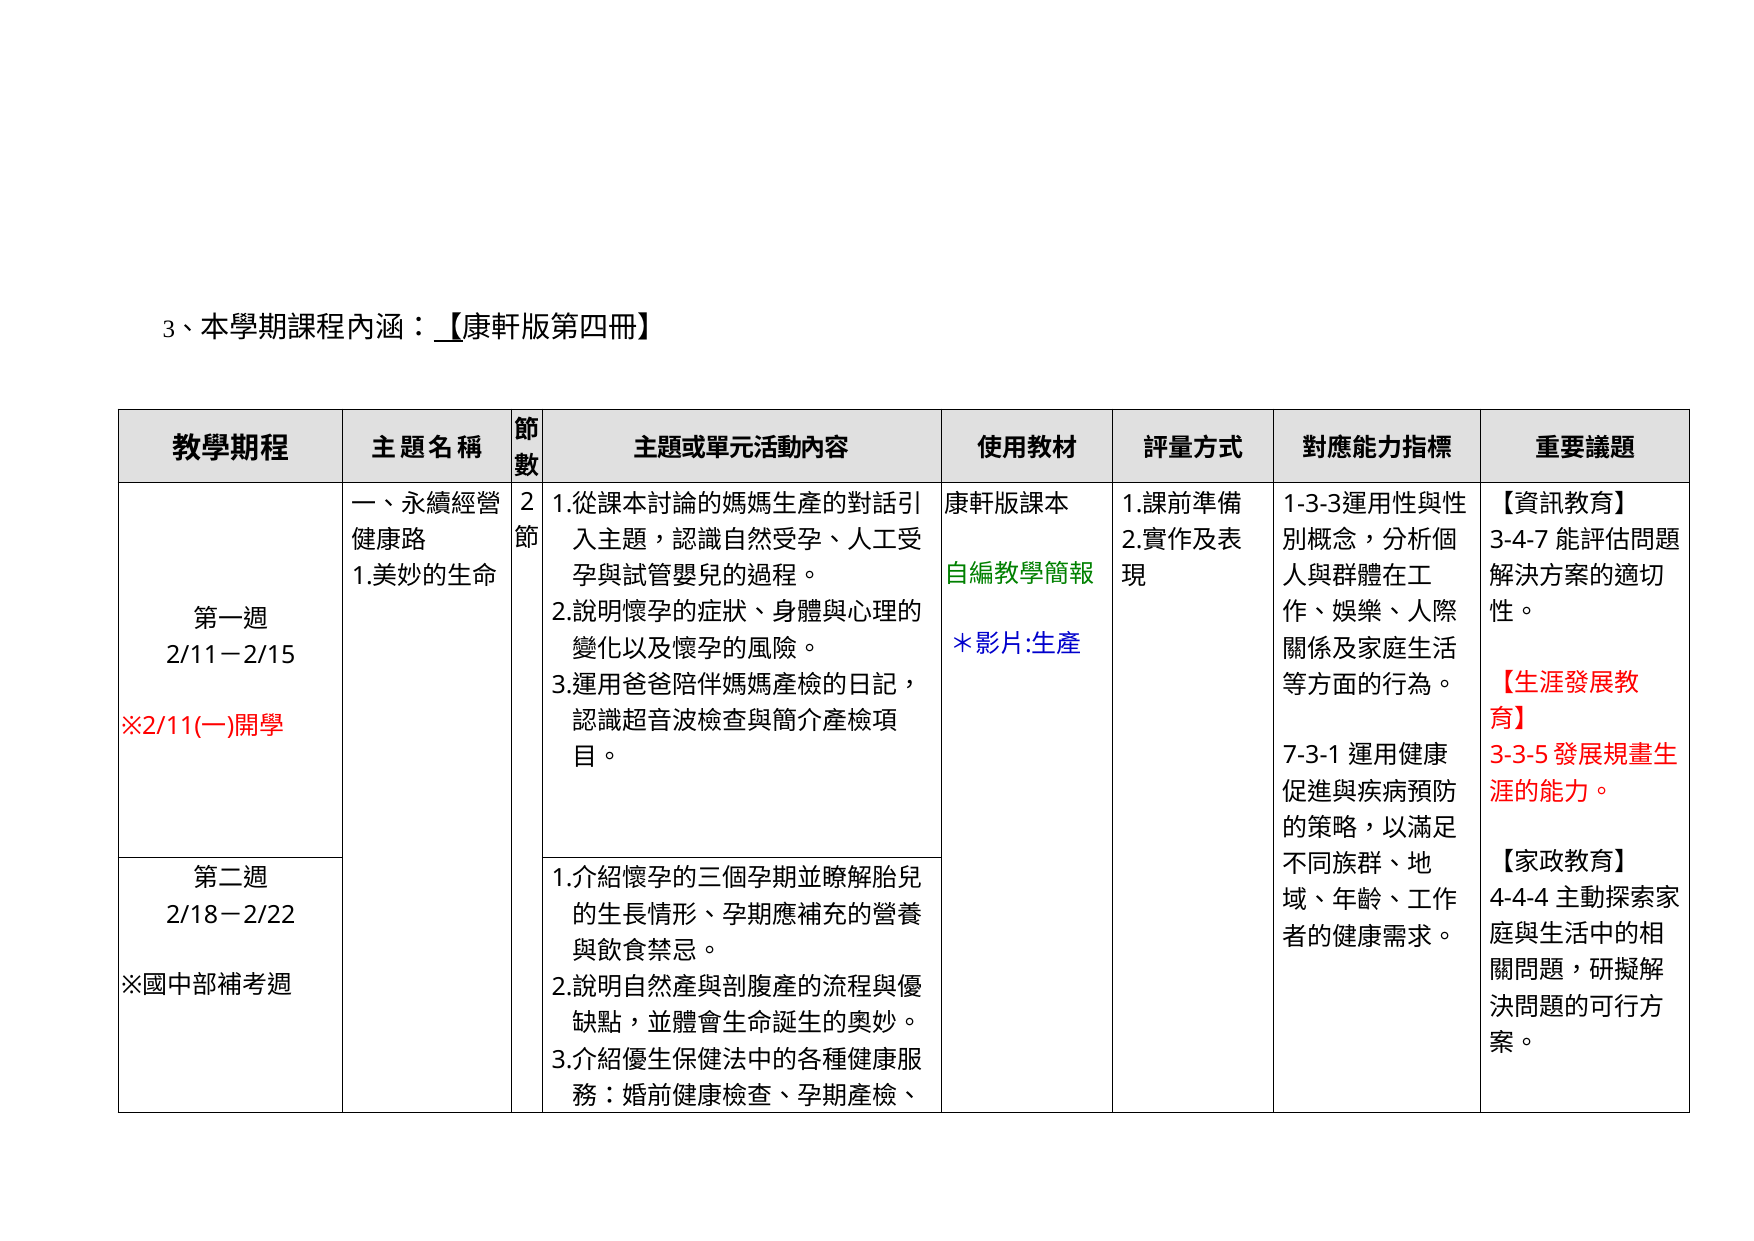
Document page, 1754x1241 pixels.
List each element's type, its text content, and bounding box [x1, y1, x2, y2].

table_cell 【資訊教育】 3-4-7 能評估問題解決方案的適切性。 【生涯發展教育】 3-3-5發展規畫生涯的能力。 【家政教育】 4-4-4 主動探索家庭與生活中的相關問題，研擬解決問題的可行方案。 [1481, 483, 1689, 1112]
table_header 評量方式 [1113, 410, 1273, 482]
table_cell 康軒版課本 自編教學簡報 ＊影片:生產 [942, 483, 1112, 1112]
table_cell 第二週 2/18－2/22 ※國中部補考週 [119, 858, 342, 1112]
table_header 教學期程 [119, 410, 342, 482]
table_header 重要議題 [1481, 410, 1689, 482]
table_cell 第一週 2/11－2/15 ※2/11(一)開學 [119, 483, 342, 857]
table_cell 1.課前準備 2.實作及表現 [1113, 483, 1273, 1112]
table_header 主題或單元活動內容 [543, 410, 941, 482]
table_header 使用教材 [942, 410, 1112, 482]
table_header 對應能力指標 [1274, 410, 1480, 482]
table_header 主 題 名 稱 [343, 410, 511, 482]
list 本學期課程內涵：【康軒版第四冊】 [162, 283, 1636, 346]
table_cell 1.從課本討論的媽媽生產的對話引入主題，認識自然受孕、人工受孕與試管嬰兒的過程。 2.說明懷孕的症狀、身體與心理的變化以及懷孕的風險。 3.運用爸爸陪伴媽媽產檢的日記，認識超音波檢查與簡介產檢項目。 [543, 483, 941, 857]
table_header 節數 [512, 410, 542, 482]
table_cell 一、永續經營健康路 1.美妙的生命 [343, 483, 511, 1112]
table_cell 1-3-3運用性與性別概念，分析個人與群體在工作、娛樂、人際關係及家庭生活等方面的行為。 7-3-1 運用健康促進與疾病預防的策略，以滿足不同族群、地域、年齡、工作者的健康需求。 [1274, 483, 1480, 1112]
table_cell 1.介紹懷孕的三個孕期並瞭解胎兒的生長情形、孕期應補充的營養與飲食禁忌。 2.說明自然產與剖腹產的流程與優缺點，並體會生命誕生的奧妙。 3.介紹優生保健法中的各種健康服務：婚前健康檢查、孕期產檢、 [543, 858, 941, 1112]
table_cell 2節 [512, 483, 542, 1112]
